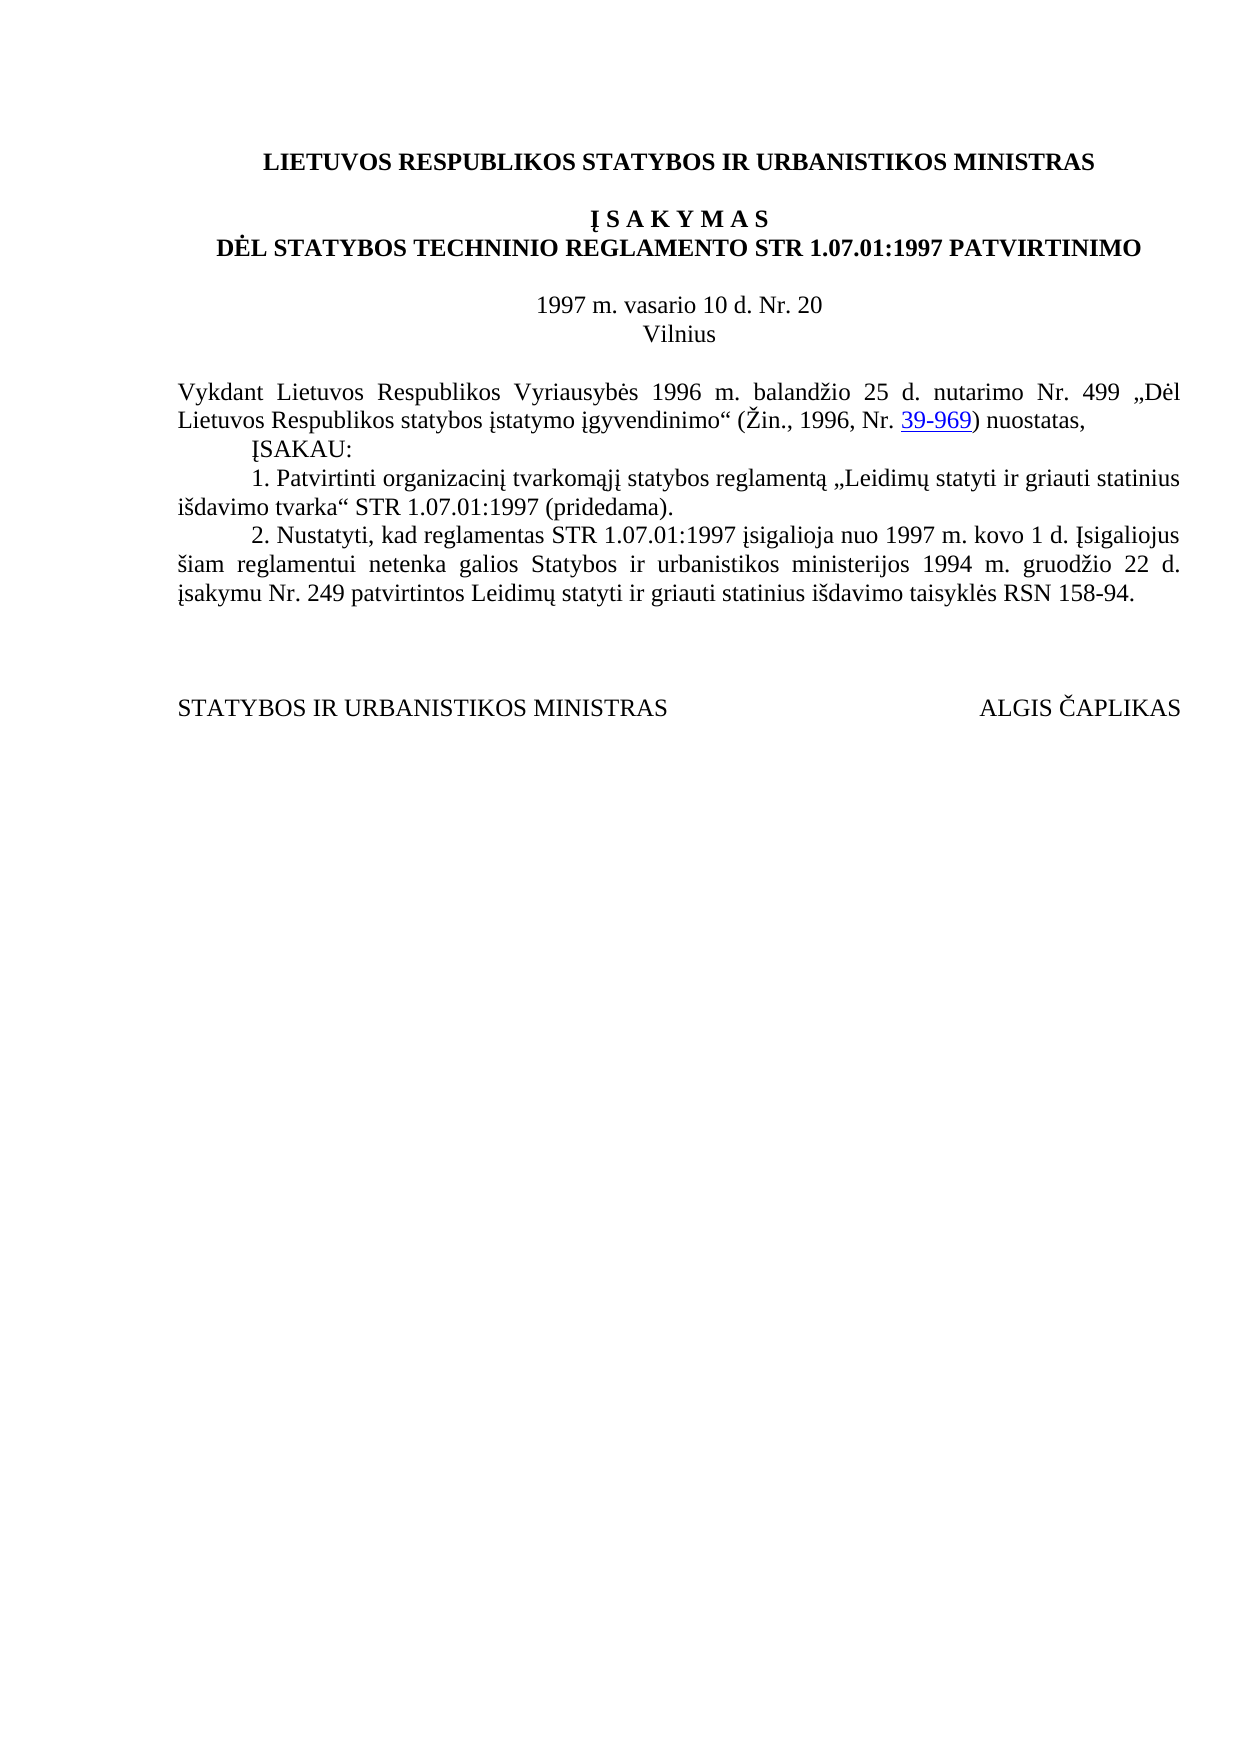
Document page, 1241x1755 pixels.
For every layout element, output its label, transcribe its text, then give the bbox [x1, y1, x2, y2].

text Vilnius [177, 319, 1181, 348]
text 1997 m. vasario 10 d. Nr. 20 [177, 291, 1181, 319]
text LIETUVOS RESPUBLIKOS STATYBOS IR URBANISTIKOS MINISTRAS [177, 147, 1181, 176]
text 2. Nustatyti, kad reglamentas STR 1.07.01:1997 įsigalioja nuo 1997 m. kovo 1 d. Įsigaliojus šiam reglamentui netenka galios Statybos ir urbanistikos ministerijos 1994 m. gruodžio 22 d. įsakymu Nr. 249 patvirtintos Leidimų statyti ir griauti statinius išdavimo taisyklės RSN 158-94. [177, 521, 1181, 607]
text ĮSAKAU: [177, 434, 1181, 463]
text 1. Patvirtinti organizacinį tvarkomąjį statybos reglamentą „Leidimų statyti ir griauti statinius išdavimo tvarka“ STR 1.07.01:1997 (pridedama). [177, 463, 1181, 521]
text Vykdant Lietuvos Respublikos Vyriausybės 1996 m. balandžio 25 d. nutarimo Nr. 499 „Dėl Lietuvos Respublikos statybos įstatymo įgyvendinimo“ (Žin., 1996, Nr. 39-969) nuostatas, [177, 377, 1181, 434]
text STATYBOS IR URBANISTIKOS MINISTRAS ALGIS ČAPLIKAS [177, 693, 1181, 722]
text DĖL STATYBOS TECHNINIO REGLAMENTO STR 1.07.01:1997 PATVIRTINIMO [177, 233, 1181, 262]
text Į S A K Y M A S [177, 204, 1181, 233]
